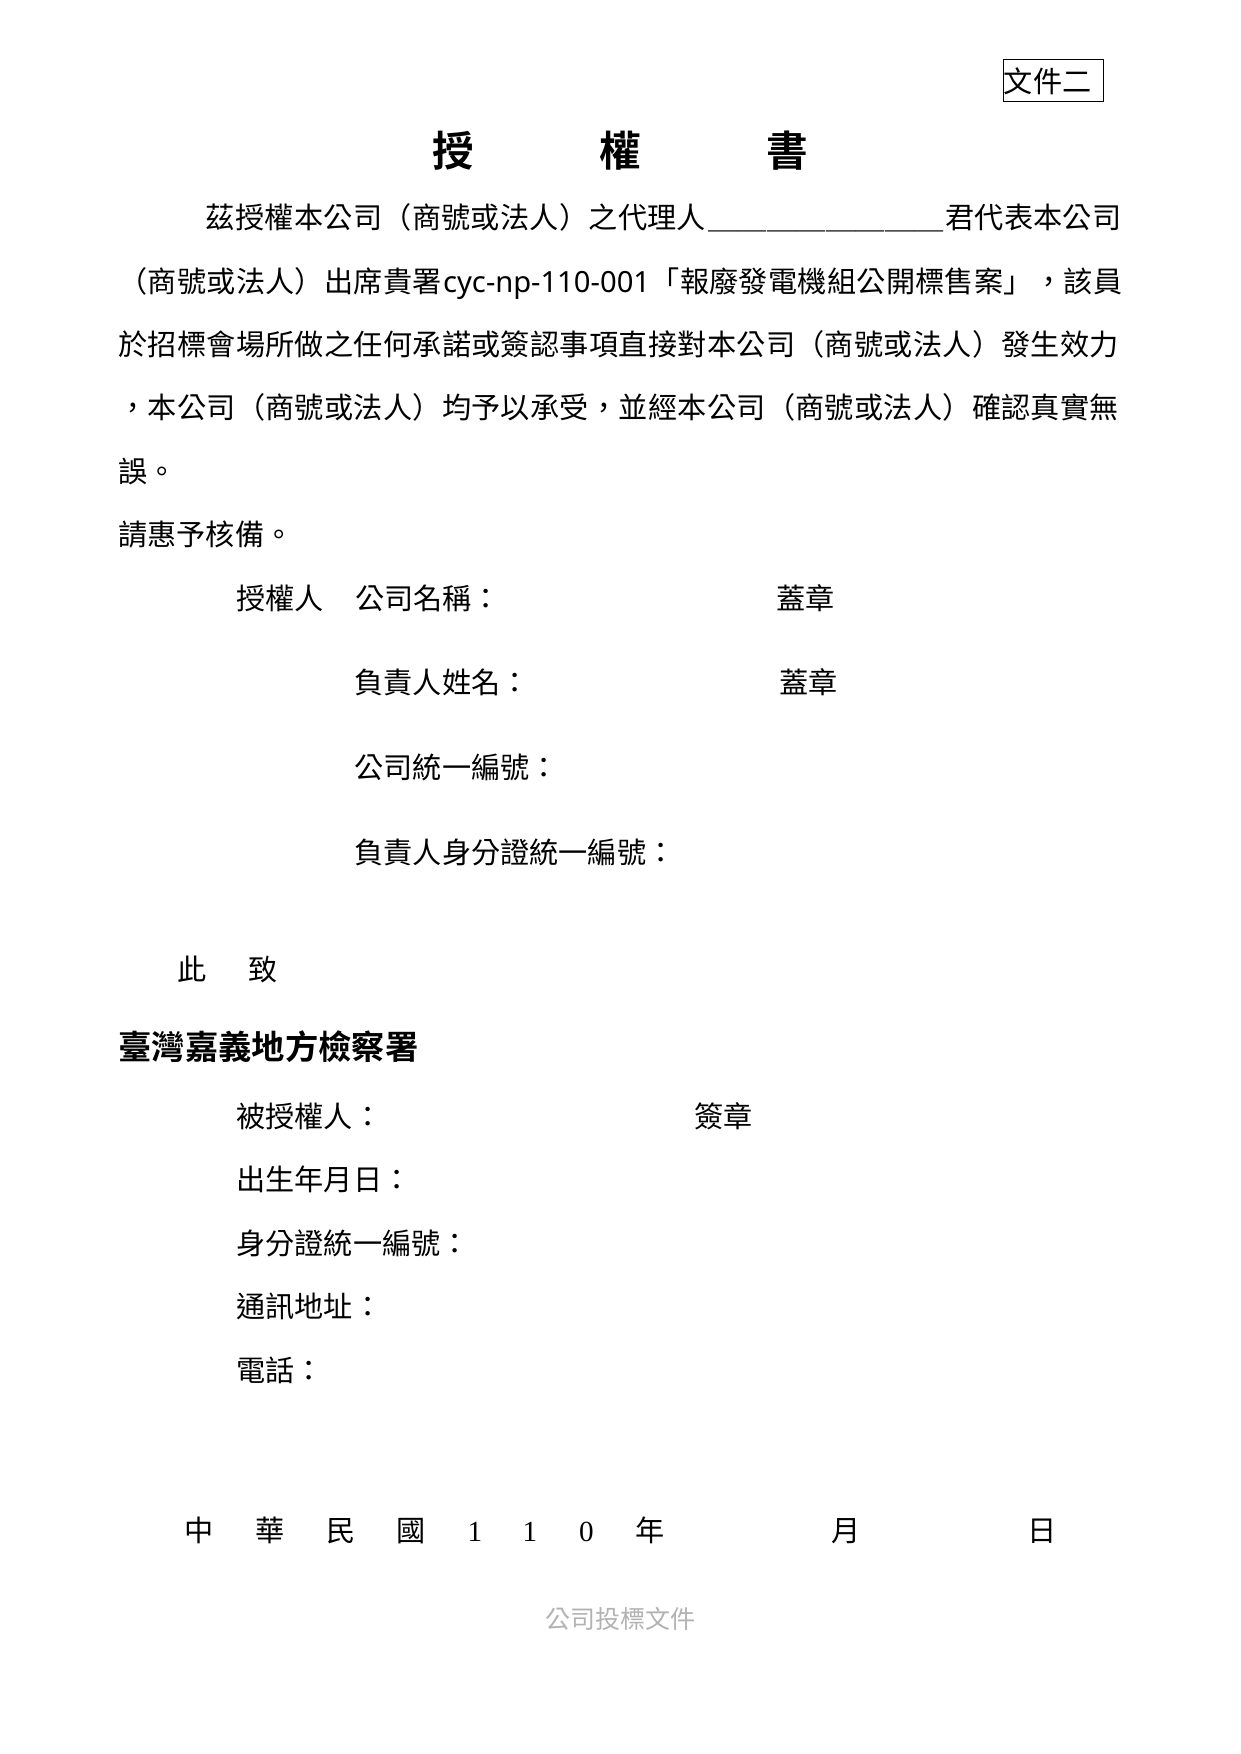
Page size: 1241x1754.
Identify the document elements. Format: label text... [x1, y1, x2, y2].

text 授權書 [118, 118, 1122, 178]
text 通訊地址： [236, 1284, 1122, 1326]
text 被授權人：簽章 [236, 1093, 1122, 1136]
text 此致 [177, 946, 1122, 988]
text 請惠予核備。 [118, 512, 1122, 554]
text 授權人公司名稱：蓋章 [236, 575, 1122, 618]
text 出生年月日： [236, 1157, 1122, 1199]
text 臺灣嘉義地方檢察署 [118, 1021, 1122, 1069]
text 負責人身分證統一編號： [354, 829, 1122, 871]
text 電話： [236, 1347, 1122, 1389]
text 公司統一編號： [354, 744, 1122, 787]
text 茲授權本公司（商號或法人）之代理人＿＿＿＿＿＿＿＿君代表本公司（商號或法人）出席貴署cyc-np-110-001「報廢發電機組公開標售案」，該員於招標會場所做之任何承諾或簽認事項直接對本公司（商號或法人）發生效力，本公司（商號或法人）均予以承受，並經本公司（商號或法人）確認真實無誤。 [118, 195, 1122, 491]
text 中華民國110年月日 [118, 1508, 1122, 1550]
text 身分證統一編號： [236, 1220, 1122, 1262]
text 負責人姓名：蓋章 [354, 660, 1122, 702]
